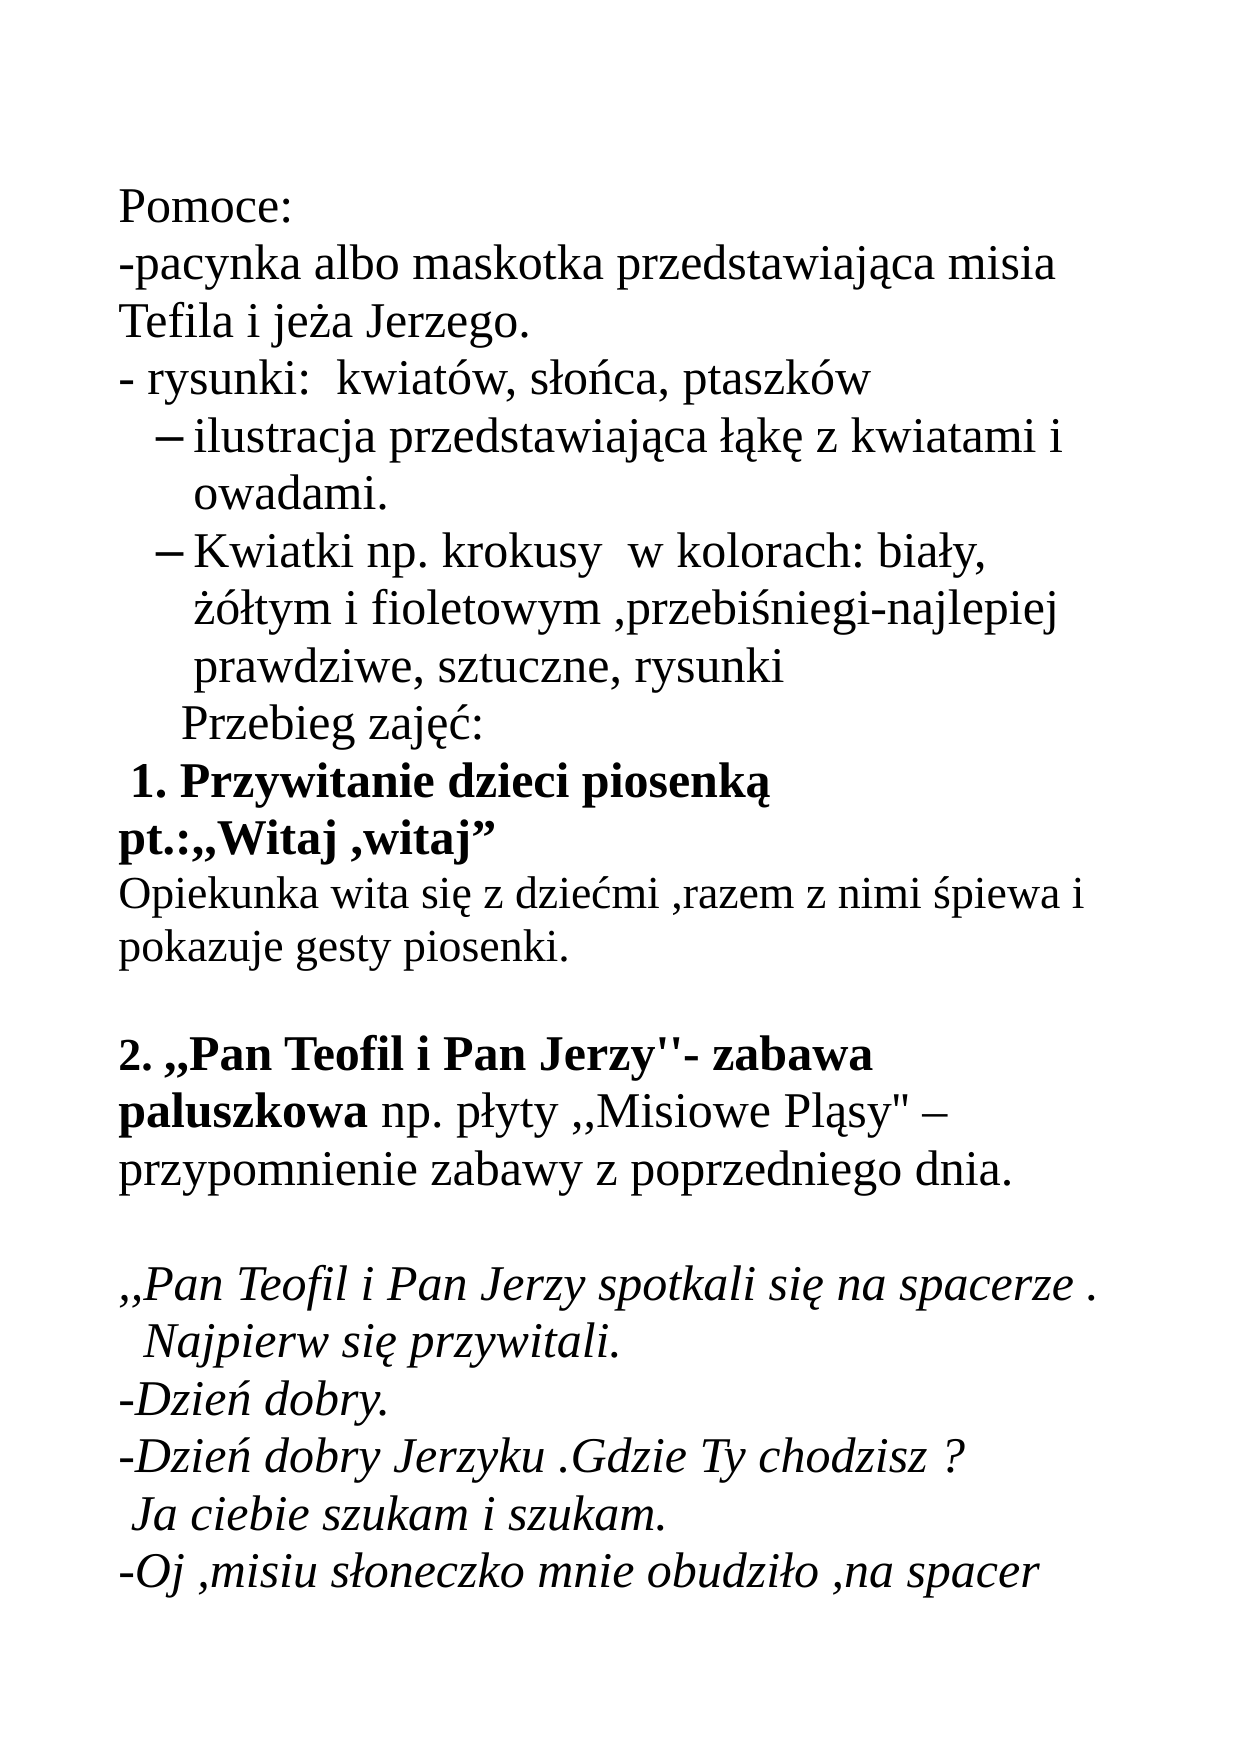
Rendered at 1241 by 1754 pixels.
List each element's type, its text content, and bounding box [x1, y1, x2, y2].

list Kwiatki np. krokusy w kolorach: biały, żółtym i fioletowym ,przebiśniegi-najlepiej prawdziwe, sztuczne, rysunki [156, 521, 1122, 693]
text 2. ,,Pan Teofil i Pan Jerzy''- zabawa paluszkowa np. płyty ,,Misiowe Pląsy'' – przypomnienie zabawy z poprzedniego dnia. [118, 1024, 1122, 1196]
text Przebieg zajęć: [118, 693, 1122, 751]
text 1. Przywitanie dzieci piosenką pt.:,,Witaj ,witaj” [118, 751, 1122, 866]
text Najpierw się przywitali. [118, 1311, 1122, 1369]
text Opiekunka wita się z dziećmi ,razem z nimi śpiewa i pokazuje gesty piosenki. [118, 866, 1122, 971]
list ilustracja przedstawiająca łąkę z kwiatami i owadami. [156, 406, 1122, 521]
text Pomoce: [118, 176, 1122, 233]
text -pacynka albo maskotka przedstawiająca misia Tefila i jeża Jerzego. [118, 233, 1122, 348]
text -Dzień dobry Jerzyku .Gdzie Ty chodzisz ? [118, 1426, 1122, 1484]
text Ja ciebie szukam i szukam. [118, 1484, 1122, 1541]
text -Oj ,misiu słoneczko mnie obudziło ,na spacer [118, 1541, 1122, 1599]
text ,,Pan Teofil i Pan Jerzy spotkali się na spacerze . [118, 1254, 1122, 1311]
text -Dzień dobry. [118, 1369, 1122, 1426]
text - rysunki: kwiatów, słońca, ptaszków [118, 348, 1122, 406]
